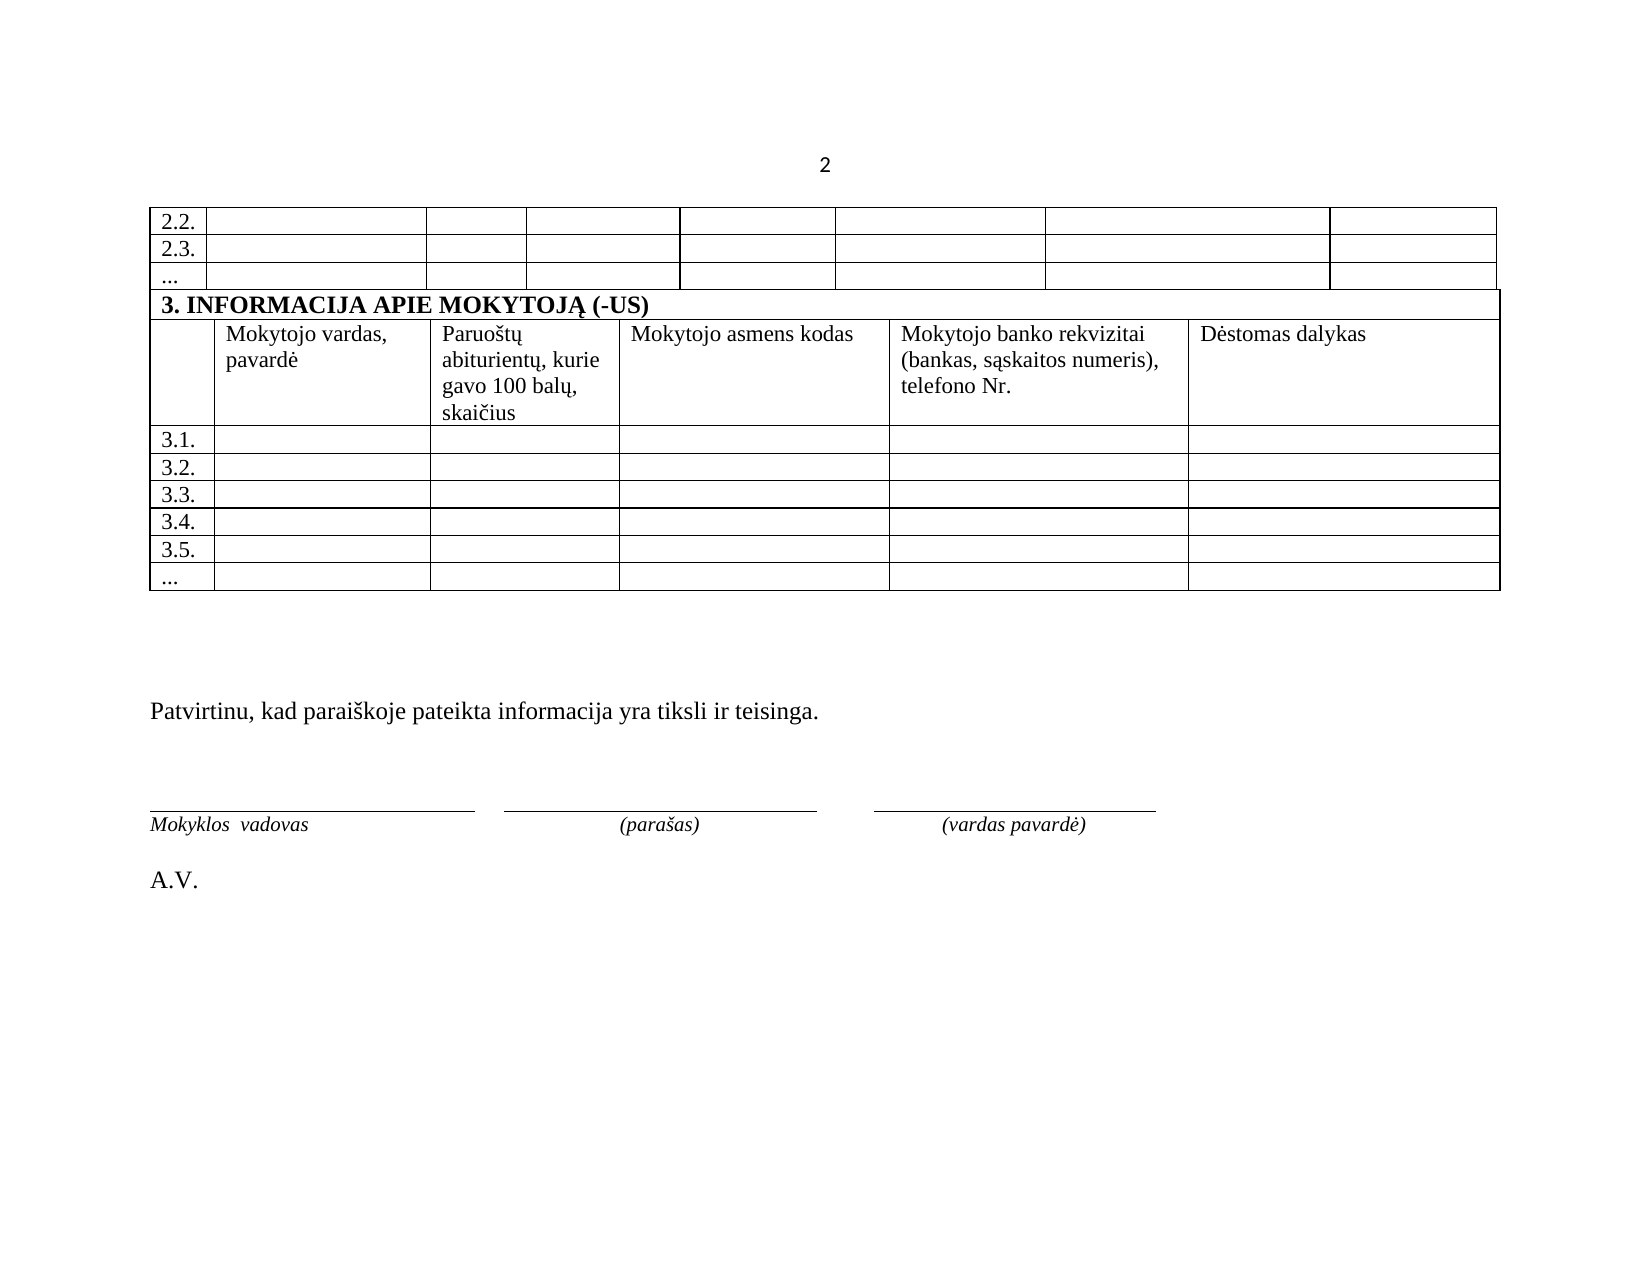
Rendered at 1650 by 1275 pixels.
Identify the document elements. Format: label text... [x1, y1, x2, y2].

table_cell [817, 811, 873, 836]
table_cell [427, 235, 526, 262]
text Patvirtinu, kad paraiškoje pateikta informacija yra tiksli ir teisinga. [150, 696, 1468, 725]
table_cell Mokytojo asmens kodas [620, 320, 889, 425]
table_cell (vardas pavardė) [874, 812, 1156, 836]
table_cell [890, 563, 1188, 589]
table_cell [527, 263, 679, 289]
table_cell [1189, 509, 1499, 535]
table_cell [215, 509, 430, 535]
table_cell [1189, 563, 1499, 589]
table_cell Mokytojo banko rekvizitai (bankas, sąskaitos numeris), telefono Nr. [890, 320, 1188, 425]
table_cell [1331, 263, 1496, 289]
table_cell [1046, 235, 1329, 262]
table_cell [431, 536, 619, 562]
table_cell [427, 263, 526, 289]
table_cell [151, 320, 214, 425]
table_cell ... [151, 263, 206, 289]
table_cell [890, 509, 1188, 535]
table_cell [620, 481, 889, 507]
table_cell [475, 811, 504, 836]
table_cell [1189, 426, 1499, 453]
table_cell [890, 481, 1188, 507]
table_cell [215, 454, 430, 480]
table_cell [1189, 481, 1499, 507]
table_cell 3.3. [151, 481, 214, 507]
table_cell [207, 208, 426, 234]
table_cell [620, 509, 889, 535]
table_cell [836, 235, 1045, 262]
table_cell [207, 263, 426, 289]
table_cell [836, 208, 1045, 234]
table_cell [1189, 454, 1499, 480]
table_cell 3. INFORMACIJA APIE MOKYTOJĄ (-US) [151, 290, 1499, 319]
table_cell [431, 563, 619, 589]
table_cell [890, 454, 1188, 480]
table_cell [1046, 263, 1329, 289]
table_cell Dėstomas dalykas [1189, 320, 1499, 425]
table_cell 3.5. [151, 536, 214, 562]
table_header [817, 782, 873, 811]
table_cell [836, 263, 1045, 289]
table_cell [681, 208, 835, 234]
table_cell Paruoštų abiturientų, kurie gavo 100 balų, skaičius [431, 320, 619, 425]
table_header [504, 782, 817, 811]
table_header [475, 782, 504, 811]
table_cell [1046, 208, 1329, 234]
table_cell [620, 426, 889, 453]
table_cell [527, 235, 679, 262]
table_cell [427, 208, 526, 234]
table_cell 3.1. [151, 426, 214, 453]
table_cell Mokyklos vadovas [150, 812, 475, 836]
table_cell [207, 235, 426, 262]
table_cell 2.3. [151, 235, 206, 262]
text A.V. [150, 865, 1500, 894]
table_cell [215, 563, 430, 589]
table_cell [431, 454, 619, 480]
table_cell [890, 426, 1188, 453]
table_cell 3.2. [151, 454, 214, 480]
table_cell [1331, 235, 1496, 262]
table_cell [620, 563, 889, 589]
table_header [150, 782, 475, 811]
table_cell [215, 481, 430, 507]
table_cell [215, 536, 430, 562]
table_cell [681, 235, 835, 262]
table_cell [431, 426, 619, 453]
table_cell 3.4. [151, 509, 214, 535]
table_cell [431, 481, 619, 507]
table_cell [527, 208, 679, 234]
table_header [874, 782, 1156, 811]
table_cell [431, 509, 619, 535]
table_cell [1331, 208, 1496, 234]
table_cell [681, 263, 835, 289]
table_cell ... [151, 563, 214, 589]
table_cell [215, 426, 430, 453]
table_cell [890, 536, 1188, 562]
table_cell 2.2. [151, 208, 206, 234]
table_cell [1189, 536, 1499, 562]
table_cell (parašas) [504, 812, 817, 836]
table_cell [620, 454, 889, 480]
table_cell [620, 536, 889, 562]
table_cell Mokytojo vardas, pavardė [215, 320, 430, 425]
